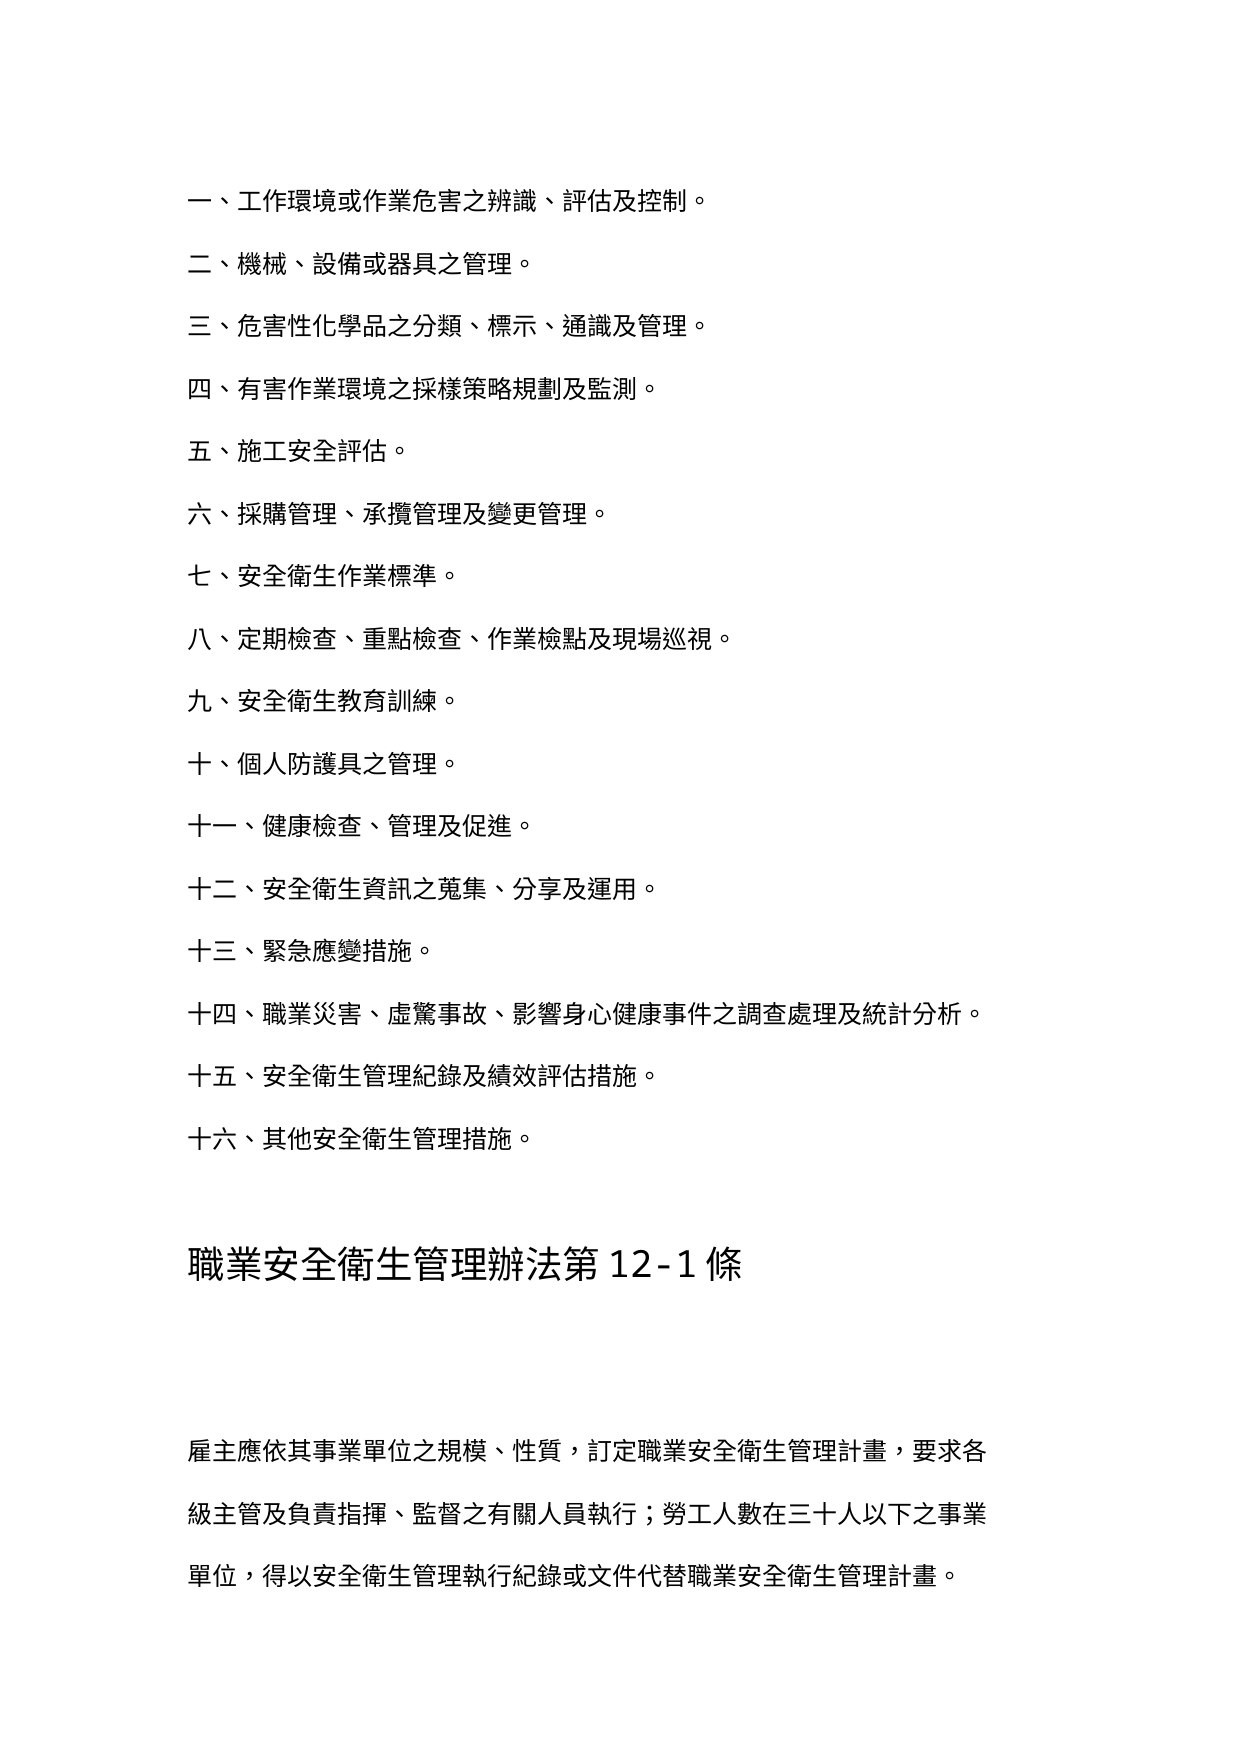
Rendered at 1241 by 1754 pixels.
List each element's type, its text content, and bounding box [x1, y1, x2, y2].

text 十、個人防護具之管理。 [187, 721, 1053, 783]
text 九、安全衛生教育訓練。 [187, 658, 1053, 721]
text 七、安全衛生作業標準。 [187, 533, 1053, 596]
text 三、危害性化學品之分類、標示、通識及管理。 [187, 283, 1053, 346]
text 六、採購管理、承攬管理及變更管理。 [187, 471, 1053, 533]
text 十四、職業災害、虛驚事故、影響身心健康事件之調查處理及統計分析。 [187, 971, 1053, 1033]
text 十六、其他安全衛生管理措施。 [187, 1096, 1053, 1158]
text 二、機械、設備或器具之管理。 [187, 221, 1053, 283]
text 十二、安全衛生資訊之蒐集、分享及運用。 [187, 846, 1053, 908]
text 級主管及負責指揮、監督之有關人員執行；勞工人數在三十人以下之事業 [187, 1471, 1053, 1533]
text 四、有害作業環境之採樣策略規劃及監測。 [187, 346, 1053, 408]
text 一、工作環境或作業危害之辨識、評估及控制。 [187, 158, 1053, 221]
text 十五、安全衛生管理紀錄及績效評估措施。 [187, 1033, 1053, 1096]
text 八、定期檢查、重點檢查、作業檢點及現場巡視。 [187, 596, 1053, 658]
text 十三、緊急應變措施。 [187, 908, 1053, 971]
text 雇主應依其事業單位之規模、性質，訂定職業安全衛生管理計畫，要求各 [187, 1408, 1053, 1471]
text 五、施工安全評估。 [187, 408, 1053, 471]
text 單位，得以安全衛生管理執行紀錄或文件代替職業安全衛生管理計畫。 [187, 1533, 1053, 1596]
text 十一、健康檢查、管理及促進。 [187, 783, 1053, 846]
subtitle 職業安全衛生管理辦法第12-1條 [187, 1221, 1053, 1283]
